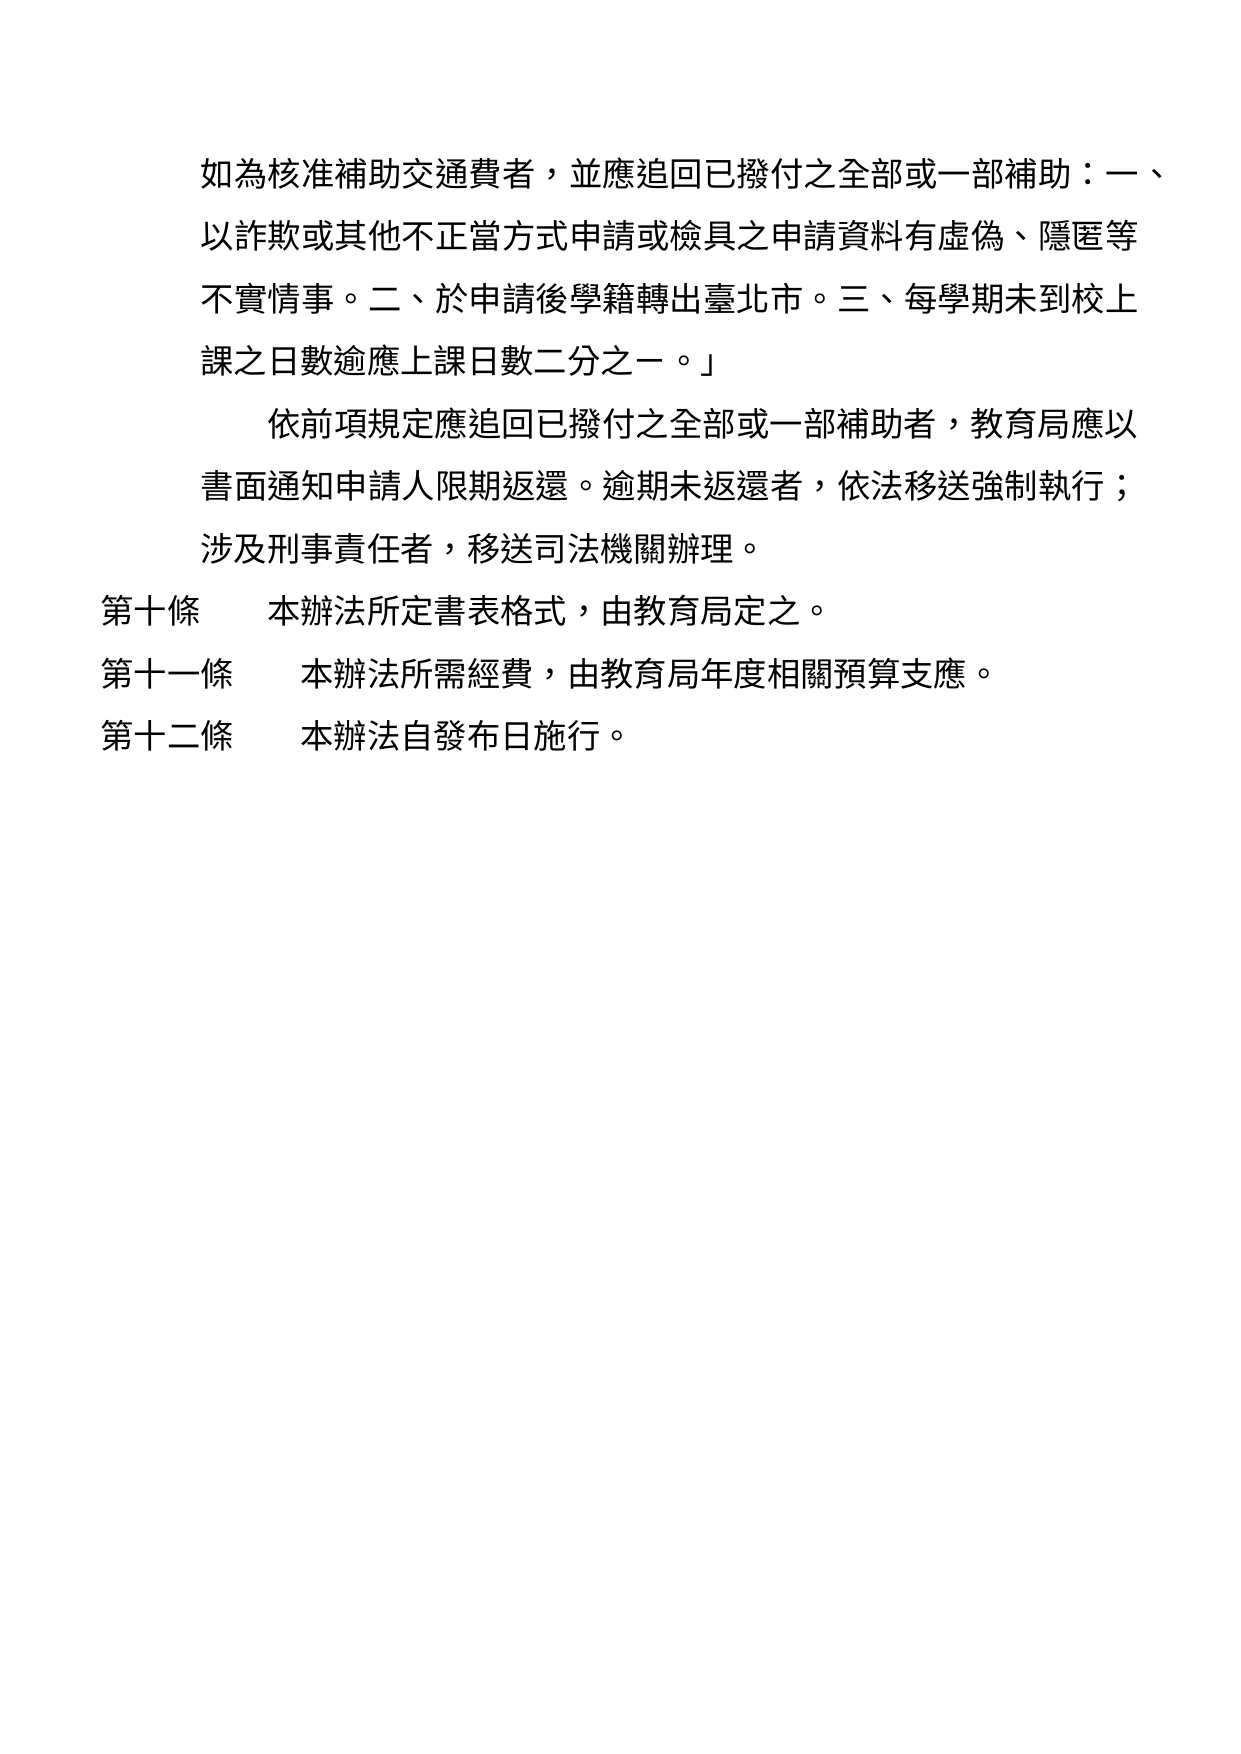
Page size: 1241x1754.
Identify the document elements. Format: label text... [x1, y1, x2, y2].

text 第十一條 本辦法所需經費，由教育局年度相關預算支應。 [100, 630, 1140, 692]
text 第十二條 本辦法自發布日施行。 [100, 692, 1140, 755]
text 第十條 本辦法所定書表格式，由教育局定之。 [100, 567, 1140, 630]
text 依前項規定應追回已撥付之全部或一部補助者，教育局應以書面通知申請人限期返還。逾期未返還者，依法移送強制執行；涉及刑事責任者，移送司法機關辦理。 [200, 380, 1140, 567]
text 第九條 核准交通服務之處分，應載明下列附款：「申請人或學生有下列情形之ㄧ者，教育局應撤銷或廢止原核准處分之全部或一部；如為核准補助交通費者，並應追回已撥付之全部或一部補助：一、以詐欺或其他不正當方式申請或檢具之申請資料有虛偽、隱匿等不實情事。二、於申請後學籍轉出臺北市。三、每學期未到校上課之日數逾應上課日數二分之ㄧ。」 [100, 130, 1140, 380]
